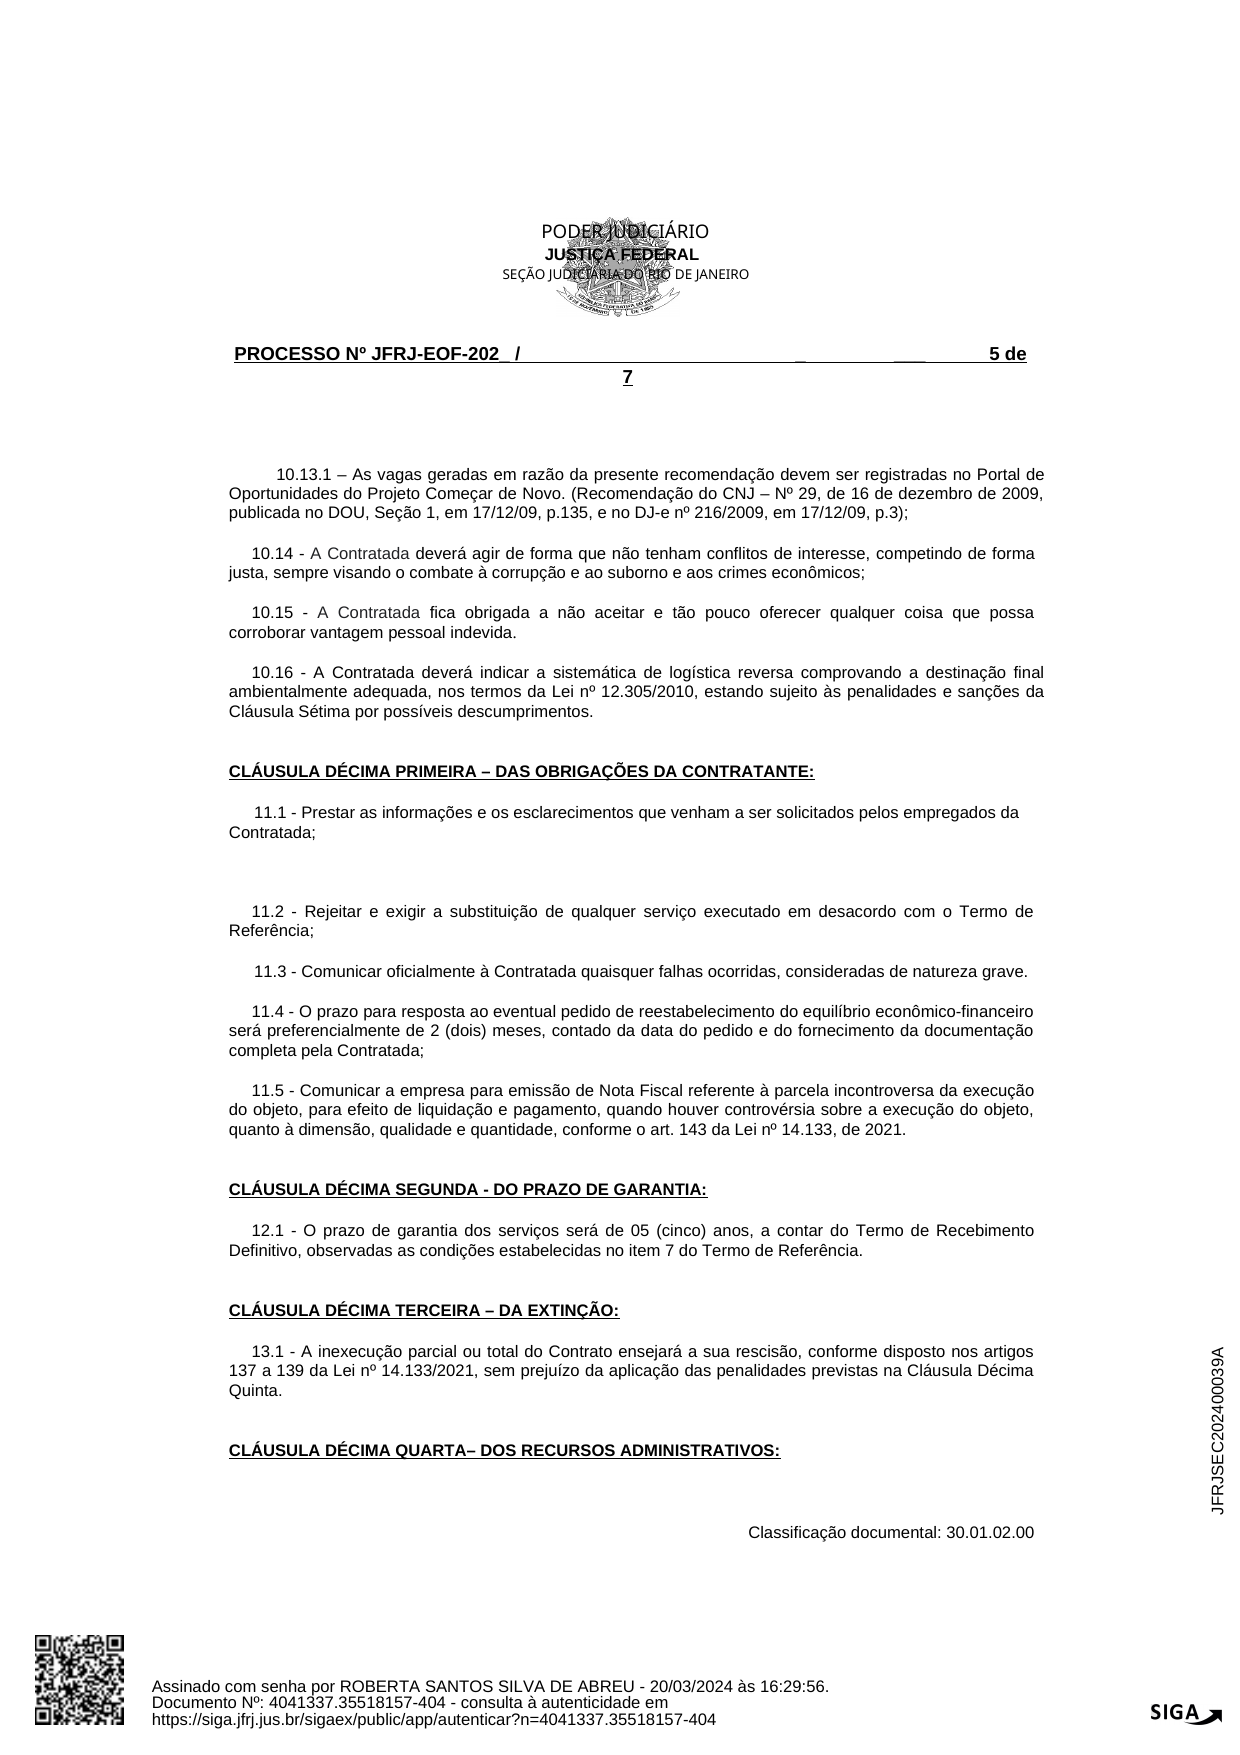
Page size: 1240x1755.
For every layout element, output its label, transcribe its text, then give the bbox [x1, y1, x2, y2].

text 11.3 - Comunicar oficialmente à Contratada quaisquer falhas ocorridas, consideradas de natureza grave. [254, 961, 1035, 981]
text Contratada; [229, 823, 1035, 842]
text 11.4 - O prazo para resposta ao eventual pedido de reestabelecimento do equilíbrio econômico-financeiro será preferencialmente de 2 (dois) meses, contado da data do pedido e do fornecimento da documentação completa pela Contratada; [229, 1002, 1035, 1060]
text 11.1 - Prestar as informações e os esclarecimentos que venham a ser solicitados pelos empregados da [254, 803, 1035, 822]
text 13.1 - A inexecução parcial ou total do Contrato ensejará a sua rescisão, conforme disposto nos artigos 137 a 139 da Lei nº 14.133/2021, sem prejuízo da aplicação das penalidades previstas na Cláusula Décima Quinta. [229, 1341, 1035, 1399]
text CLÁUSULA DÉCIMA TERCEIRA – DA EXTINÇÃO: [229, 1301, 1045, 1320]
text 11.2 - Rejeitar e exigir a substituição de qualquer serviço executado em desacordo com o Termo de Referência; [229, 902, 1035, 940]
text 10.13.1 – As vagas geradas em razão da presente recomendação devem ser registradas no Portal de Oportunidades do Projeto Começar de Novo. (Recomendação do CNJ – Nº 29, de 16 de dezembro de 2009, publicada no DOU, Seção 1, em 17/12/09, p.135, e no DJ-e nº 216/2009, em 17/12/09, p.3); [229, 464, 1045, 522]
text 10.16 - A Contratada deverá indicar a sistemática de logística reversa comprovando a destinação final ambientalmente adequada, nos termos da Lei nº 12.305/2010, estando sujeito às penalidades e sanções da Cláusula Sétima por possíveis descumprimentos. [229, 663, 1045, 721]
text 10.15 - A Contratada fica obrigada a não aceitar e tão pouco oferecer qualquer coisa que possa corroborar vantagem pessoal indevida. [229, 603, 1035, 642]
text 11.5 - Comunicar a empresa para emissão de Nota Fiscal referente à parcela incontroversa da execução do objeto, para efeito de liquidação e pagamento, quando houver controvérsia sobre a execução do objeto, quanto à dimensão, qualidade e quantidade, conforme o art. 143 da Lei nº 14.133, de 2021. [229, 1081, 1035, 1139]
text 12.1 - O prazo de garantia dos serviços será de 05 (cinco) anos, a contar do Termo de Recebimento Definitivo, observadas as condições estabelecidas no item 7 do Termo de Referência. [229, 1221, 1035, 1259]
text CLÁUSULA DÉCIMA PRIMEIRA – DAS OBRIGAÇÕES DA CONTRATANTE: [229, 762, 1045, 781]
text 10.14 - A Contratada deverá agir de forma que não tenham conflitos de interesse, competindo de forma justa, sempre visando o combate à corrupção e ao suborno e aos crimes econômicos; [229, 543, 1035, 582]
text CLÁUSULA DÉCIMA QUARTA– DOS RECURSOS ADMINISTRATIVOS: [229, 1441, 1045, 1460]
text CLÁUSULA DÉCIMA SEGUNDA - DO PRAZO DE GARANTIA: [229, 1180, 1045, 1199]
